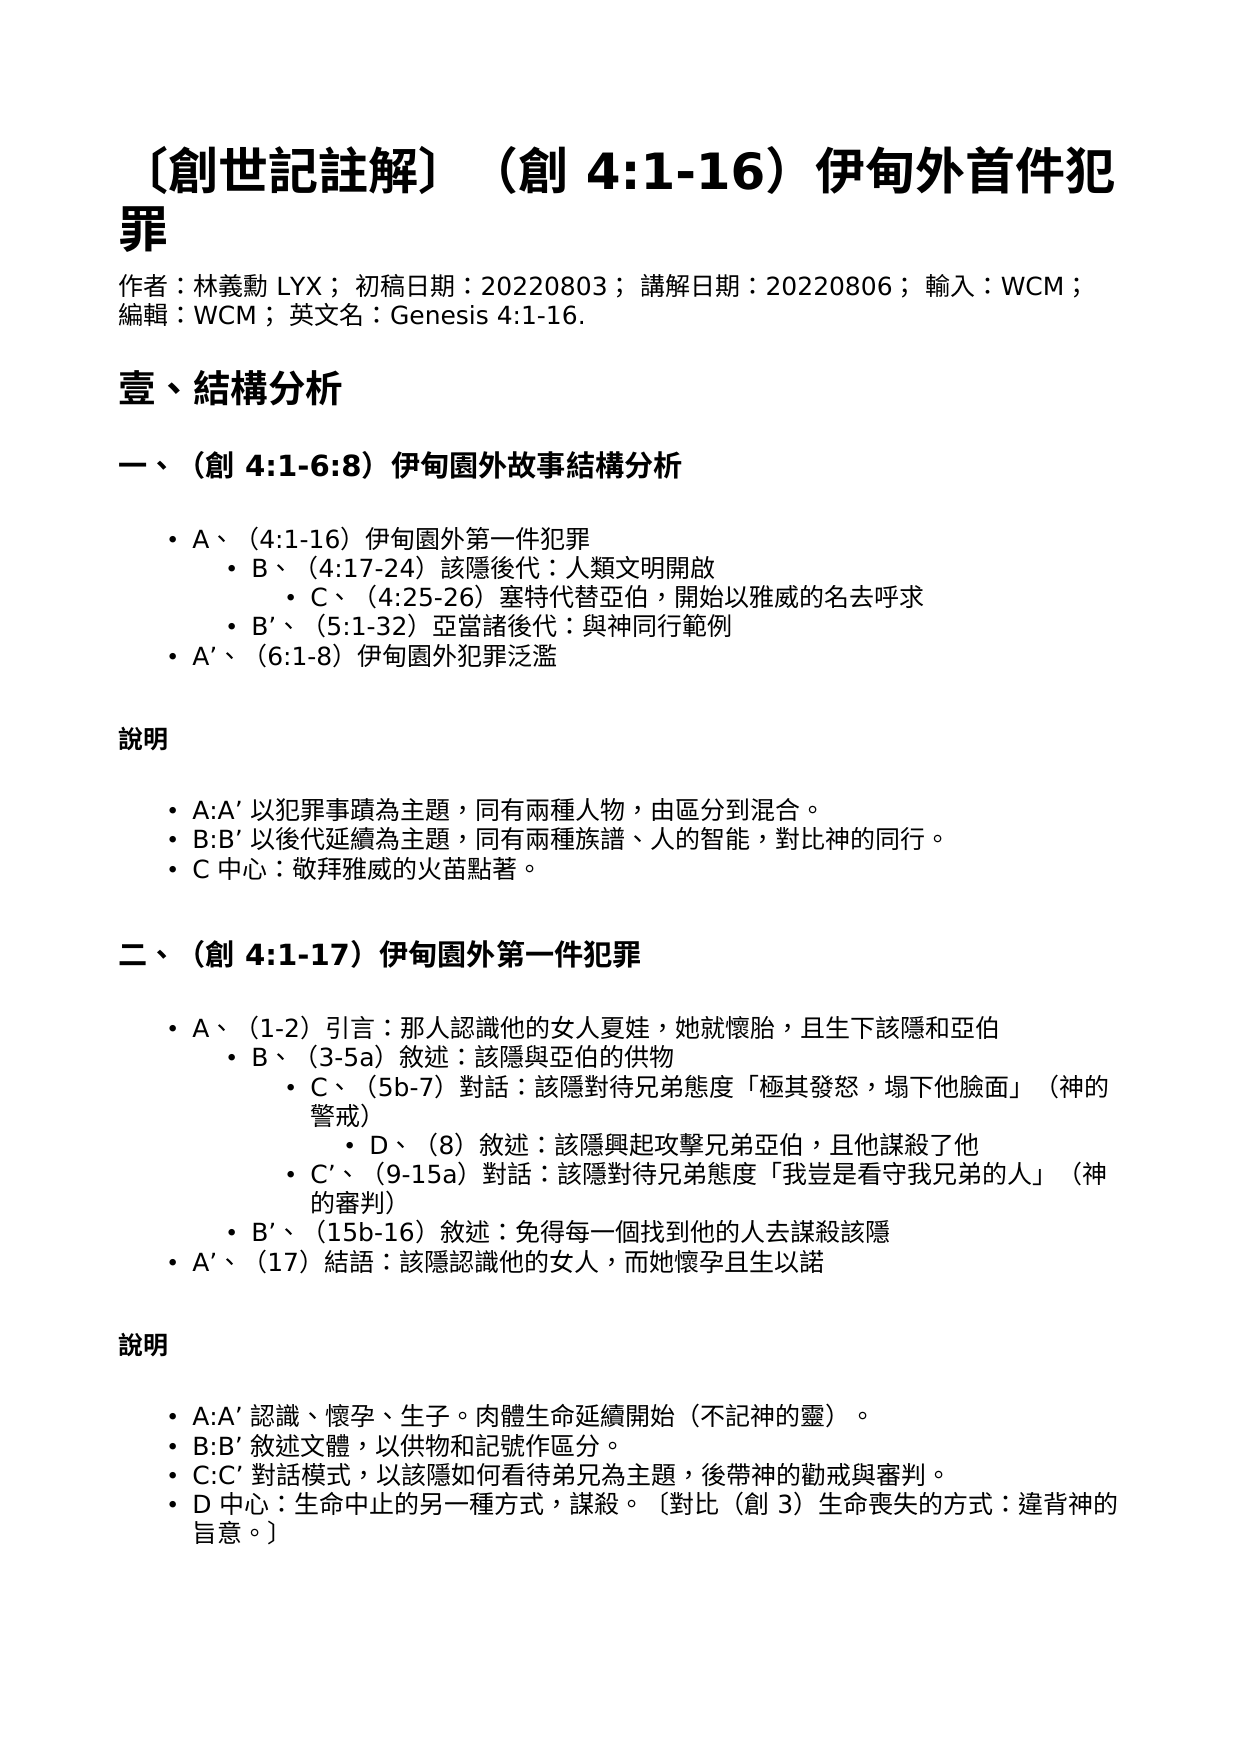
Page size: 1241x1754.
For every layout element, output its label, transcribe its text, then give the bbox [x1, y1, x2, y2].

list C、（5b-7）對話：該隱對待兄弟態度「極其發怒，塌下他臉面」（神的警戒） [295, 1073, 1122, 1131]
list B、（3-5a）敘述：該隱與亞伯的供物 [236, 1043, 1122, 1073]
list C:C’ 對話模式，以該隱如何看待弟兄為主題，後帶神的勸戒與審判。 [177, 1461, 1122, 1490]
subtitle 〔創世記註解〕（創 4:1-16）伊甸外首件犯罪 [118, 143, 1122, 259]
subtitle 二、（創 4:1-17）伊甸園外第一件犯罪 [118, 938, 1122, 972]
list A’、（6:1-8）伊甸園外犯罪泛濫 [177, 642, 1122, 671]
list B’、（5:1-32）亞當諸後代：與神同行範例 [236, 612, 1122, 642]
list B:B’ 敘述文體，以供物和記號作區分。 [177, 1432, 1122, 1461]
list A:A’ 認識、懷孕、生子。肉體生命延續開始（不記神的靈）。 [177, 1402, 1122, 1432]
list C 中心：敬拜雅威的火苖點著。 [177, 855, 1122, 884]
subtitle 說明 [118, 725, 1122, 754]
list A、（4:1-16）伊甸園外第一件犯罪 [177, 525, 1122, 554]
list B’、（15b-16）敘述：免得每一個找到他的人去謀殺該隱 [236, 1218, 1122, 1248]
subtitle 壹、結構分析 [118, 368, 1122, 412]
list B、（4:17-24）該隱後代：人類文明開啟 [236, 554, 1122, 583]
list A:A’ 以犯罪事蹟為主題，同有兩種人物，由區分到混合。 [177, 796, 1122, 826]
list D 中心：生命中止的另一種方式，謀殺。〔對比（創 3）生命喪失的方式：違背神的旨意。〕 [177, 1490, 1122, 1548]
subtitle 說明 [118, 1331, 1122, 1361]
list D、（8）敘述：該隱興起攻擊兄弟亞伯，且他謀殺了他 [354, 1131, 1122, 1160]
list A’、（17）結語：該隱認識他的女人，而她懷孕且生以諾 [177, 1248, 1122, 1277]
list A、（1-2）引言：那人認識他的女人夏娃，她就懷胎，且生下該隱和亞伯 [177, 1014, 1122, 1043]
subtitle 一、（創 4:1-6:8）伊甸園外故事結構分析 [118, 449, 1122, 483]
list C’、（9-15a）對話：該隱對待兄弟態度「我豈是看守我兄弟的人」（神的審判） [295, 1160, 1122, 1218]
list C、（4:25-26）塞特代替亞伯，開始以雅威的名去呼求 [295, 583, 1122, 612]
text 作者：林義勳 LYX； 初稿日期：20220803； 講解日期：20220806； 輸入：WCM； 編輯：WCM； 英文名：Genesis 4:1-16. [118, 272, 1122, 330]
list B:B’ 以後代延續為主題，同有兩種族譜、人的智能，對比神的同行。 [177, 826, 1122, 855]
